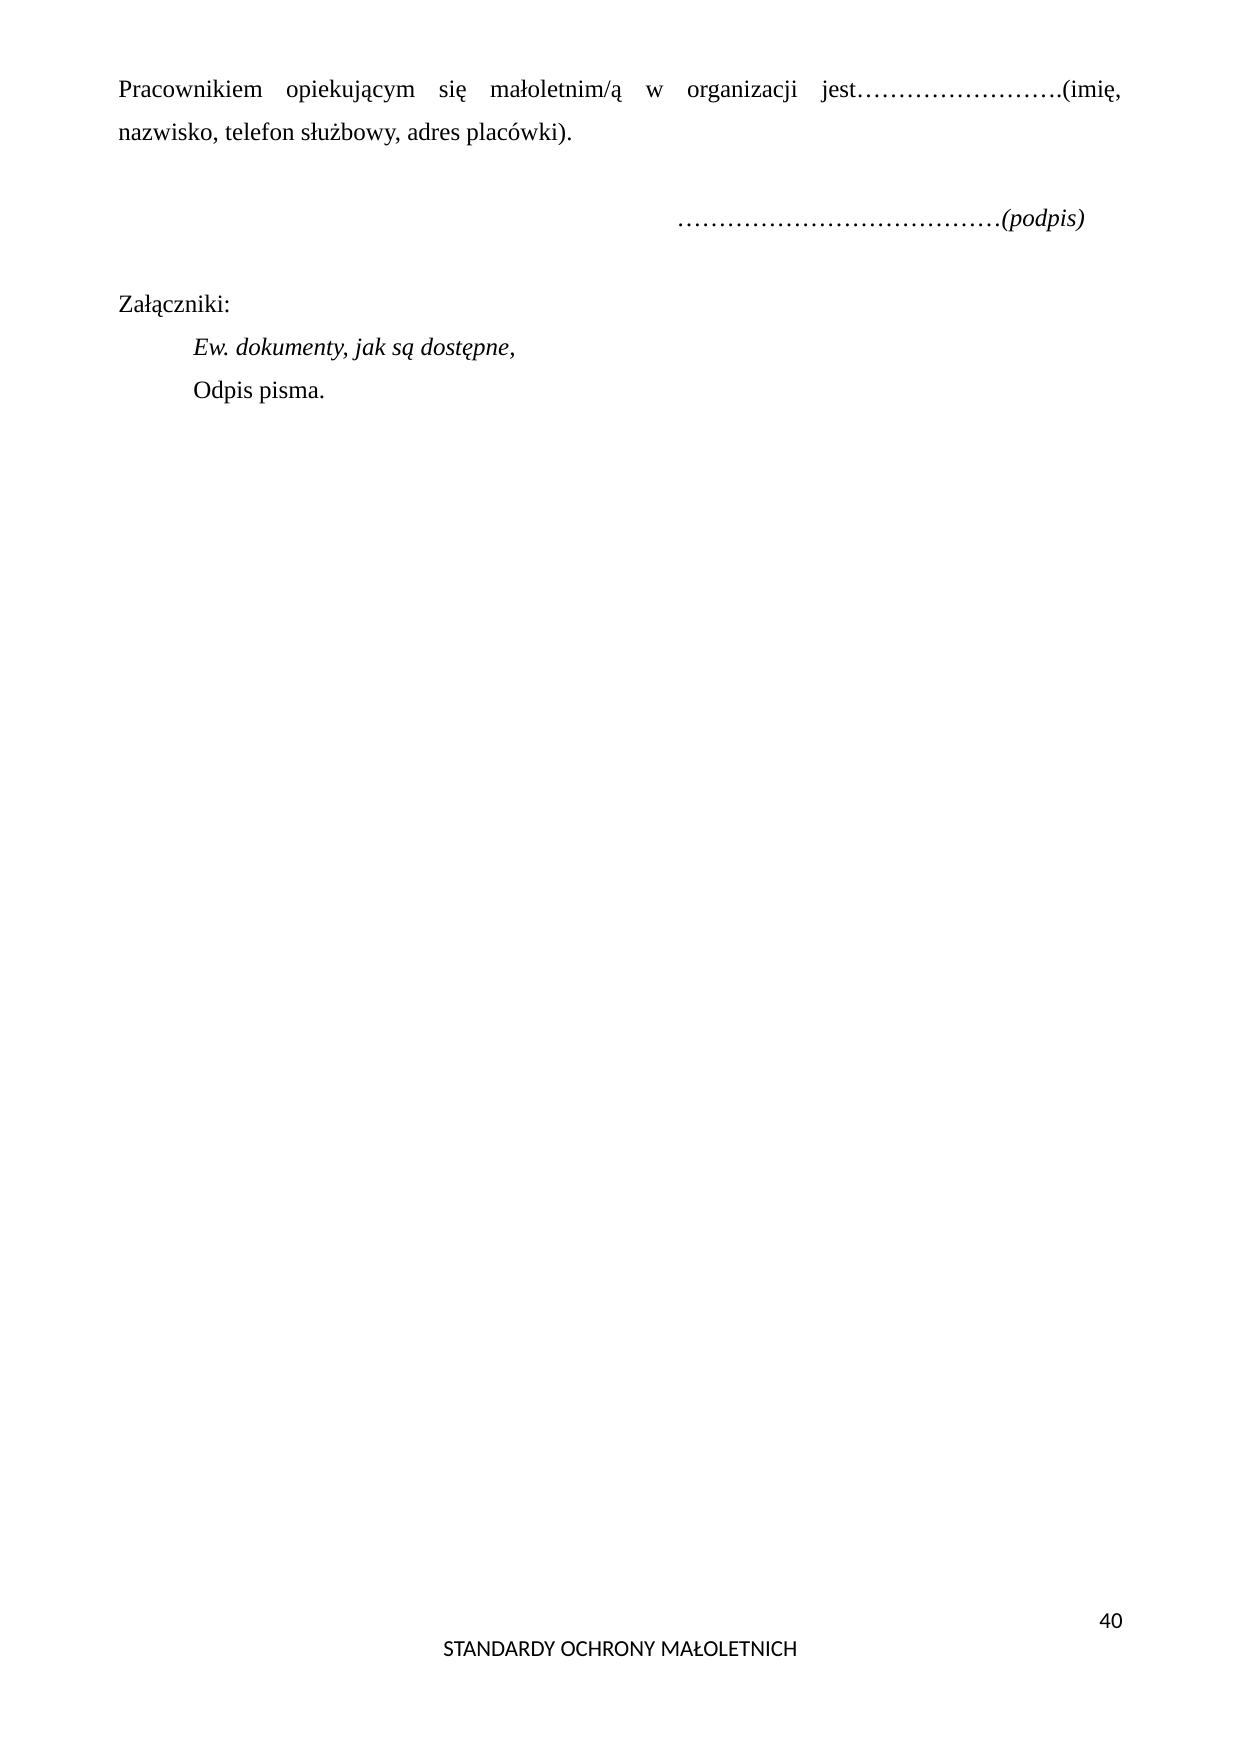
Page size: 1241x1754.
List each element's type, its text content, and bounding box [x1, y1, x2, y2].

text Ew. dokumenty, jak są dostępne, [193, 332, 1122, 361]
text Pracownikiem opiekującym się małoletnim/ą w organizacji jest…………………….(imię, nazwisko, telefon służbowy, adres placówki). [118, 74, 1122, 146]
text …………………………………(podpis) [118, 203, 1122, 232]
text Odpis pisma. [193, 376, 1122, 404]
text Załączniki: [118, 289, 1122, 318]
